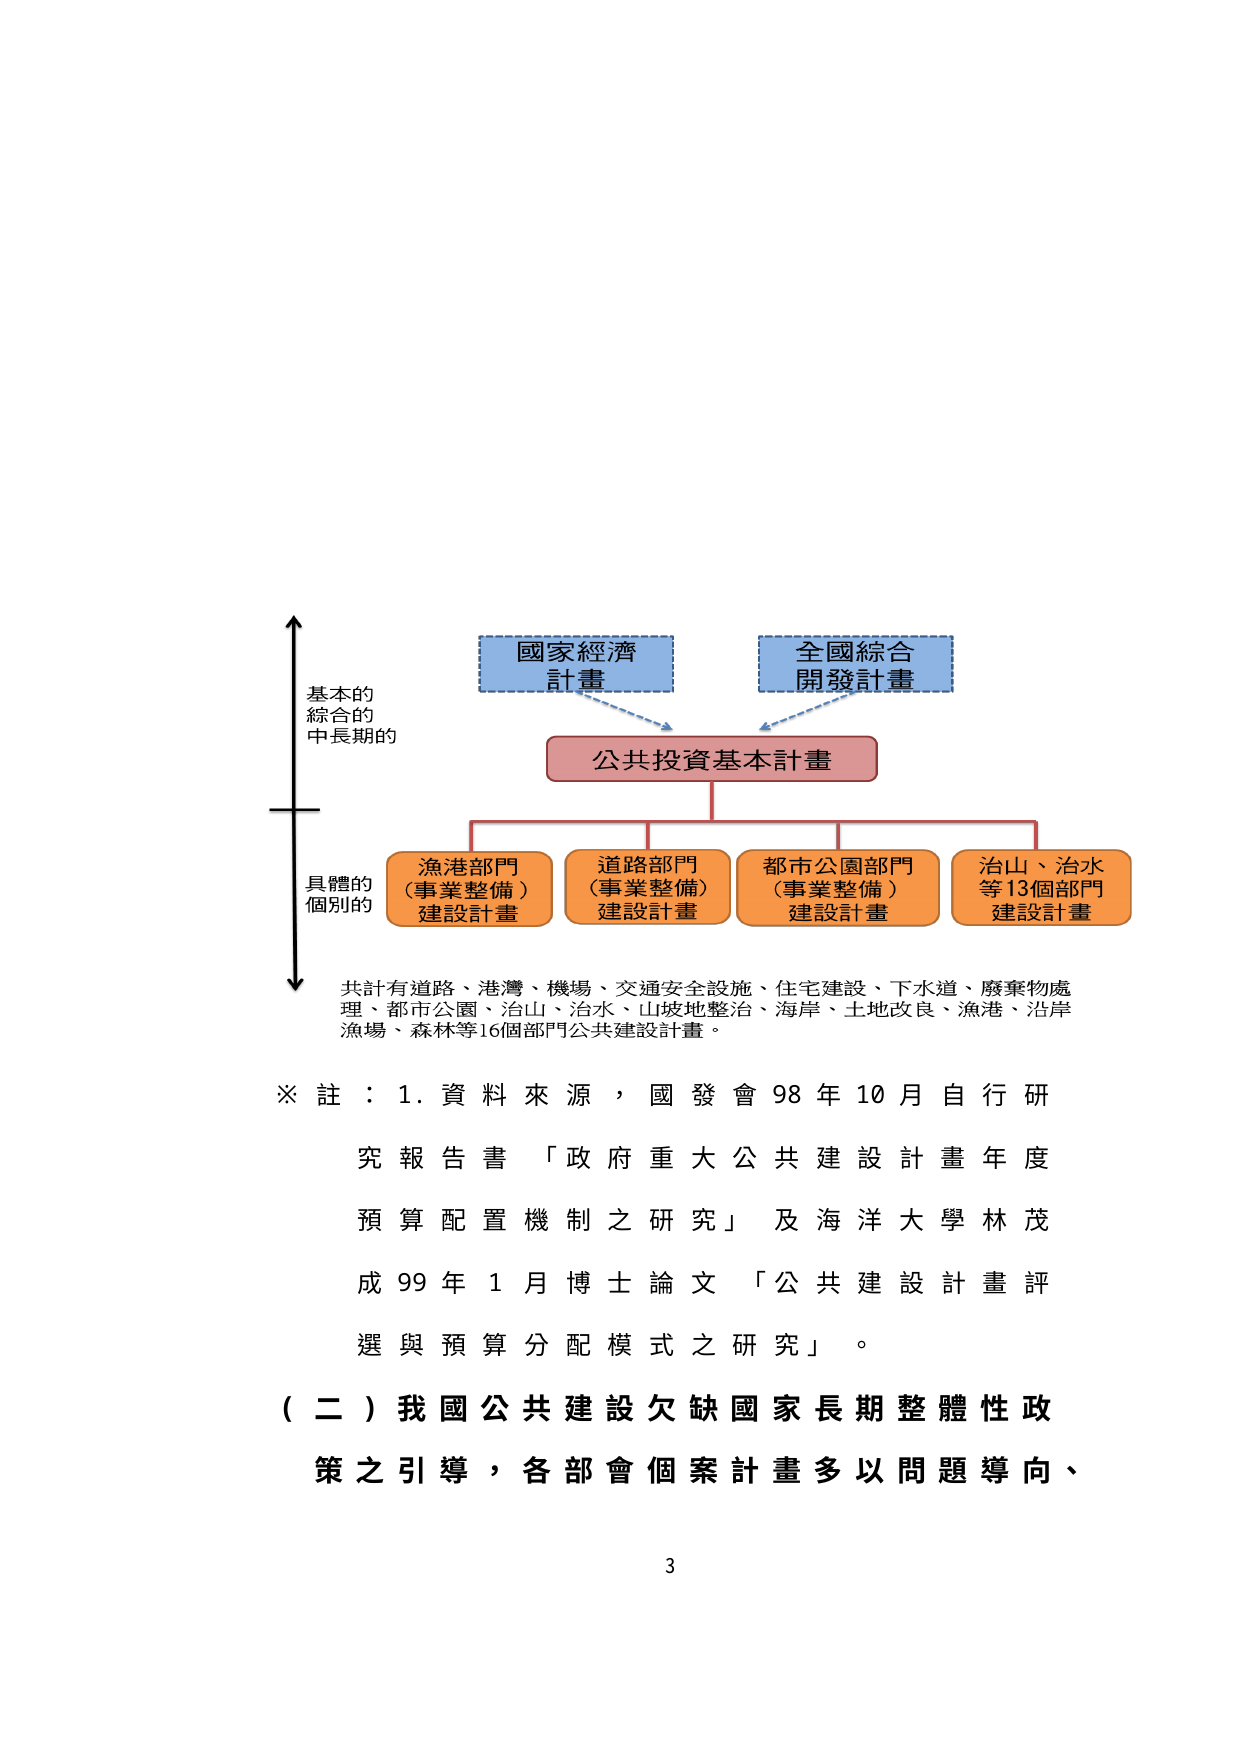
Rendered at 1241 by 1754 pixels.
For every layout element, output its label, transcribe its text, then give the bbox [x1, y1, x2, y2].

text (二)我國公共建設欠缺國家長期整體性政策之引導，各部會個案計畫多以問題導向、不定期方式提出 [241, 1365, 1058, 1490]
text ※註：1.資料來源，國發會98年10月自行研究報告書「政府重大公共建設計畫年度預算配置機制之研究」及海洋大學林茂成99年1月博士論文「公共建設計畫評選與預算分配模式之研究」。 [241, 1052, 1058, 1365]
